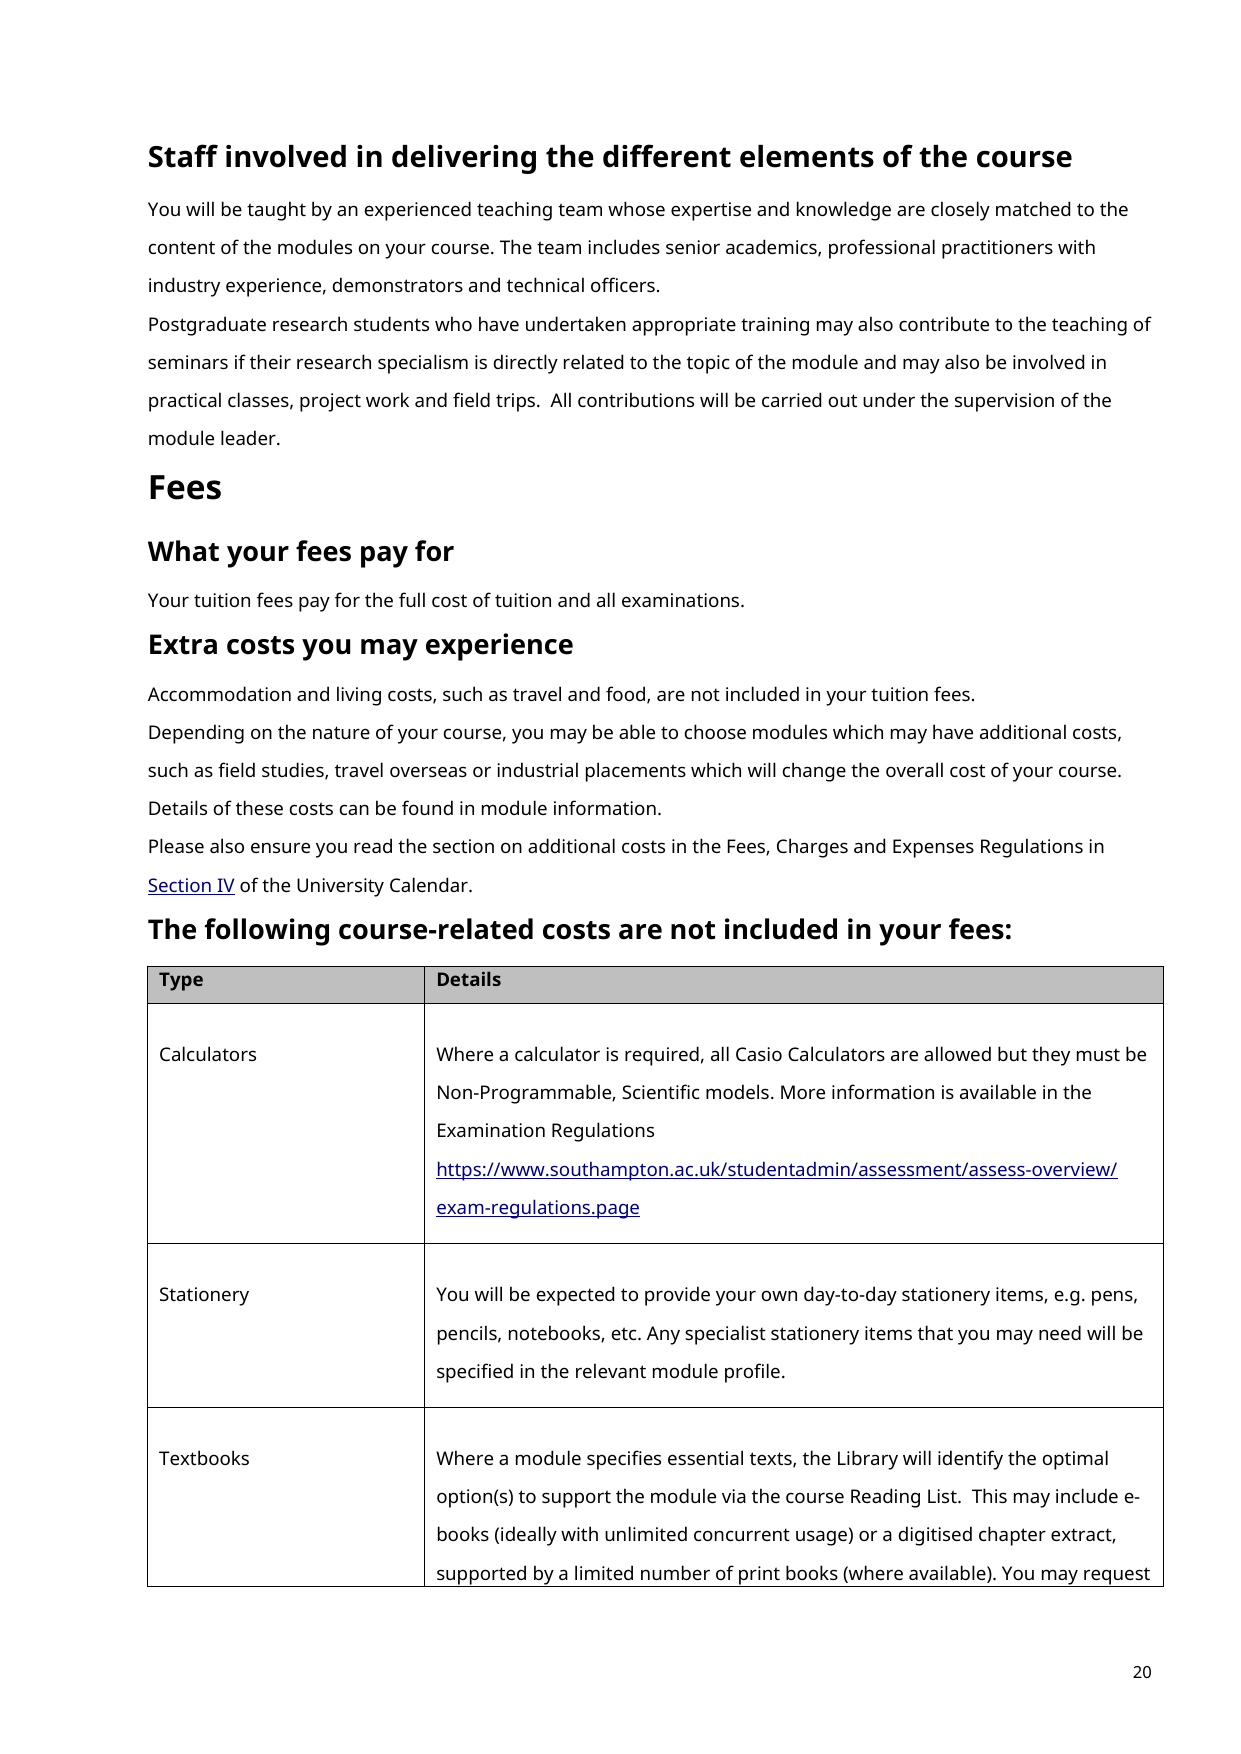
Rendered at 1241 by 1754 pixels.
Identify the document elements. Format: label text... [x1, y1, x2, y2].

table_cell You will be expected to provide your own day-to-day stationery items, e.g. pens, pencils, notebooks, etc. Any specialist stationery items that you may need will be specified in the relevant module profile. [425, 1244, 1163, 1407]
table_cell Stationery [148, 1244, 424, 1407]
table_cell Where a calculator is required, all Casio Calculators are allowed but they must be Non-Programmable, Scientific models. More information is available in the Examination Regulations https://www.southampton.ac.uk/studentadmin/assessment/assess-overview/exam-regulations.page [425, 1004, 1163, 1243]
text Accommodation and living costs, such as travel and food, are not included in your tuition fees. [148, 681, 1152, 706]
text Postgraduate research students who have undertaken appropriate training may also contribute to the teaching of seminars if their research specialism is directly related to the topic of the module and may also be involved in practical classes, project work and field trips. All contributions will be carried out under the supervision of the module leader. [148, 311, 1152, 451]
table_header Type [148, 967, 424, 1003]
text Please also ensure you read the section on additional costs in the Fees, Charges and Expenses Regulations in Section IV of the University Calendar. [148, 834, 1152, 897]
text You will be taught by an experienced teaching team whose expertise and knowledge are closely matched to the content of the modules on your course. The team includes senior academics, professional practitioners with industry experience, demonstrators and technical officers. [148, 196, 1152, 298]
subtitle Extra costs you may experience [148, 626, 1152, 662]
table_cell Where a module specifies essential texts, the Library will identify the optimal option(s) to support the module via the course Reading List. This may include e-books (ideally with unlimited concurrent usage) or a digitised chapter extract, supported by a limited number of print books (where available). You may request [425, 1408, 1163, 1586]
text Your tuition fees pay for the full cost of tuition and all examinations. [148, 587, 1152, 613]
text Depending on the nature of your course, you may be able to choose modules which may have additional costs, such as field studies, travel overseas or industrial placements which will change the overall cost of your course. Details of these costs can be found in module information. [148, 719, 1152, 821]
subtitle The following course-related costs are not included in your fees: [148, 910, 1152, 947]
subtitle Staff involved in delivering the different elements of the course [148, 137, 1152, 176]
table_header Details [425, 967, 1163, 1003]
subtitle Fees [148, 464, 1152, 509]
table_cell Calculators [148, 1004, 424, 1243]
table_cell Textbooks [148, 1408, 424, 1586]
subtitle What your fees pay for [148, 532, 1152, 569]
